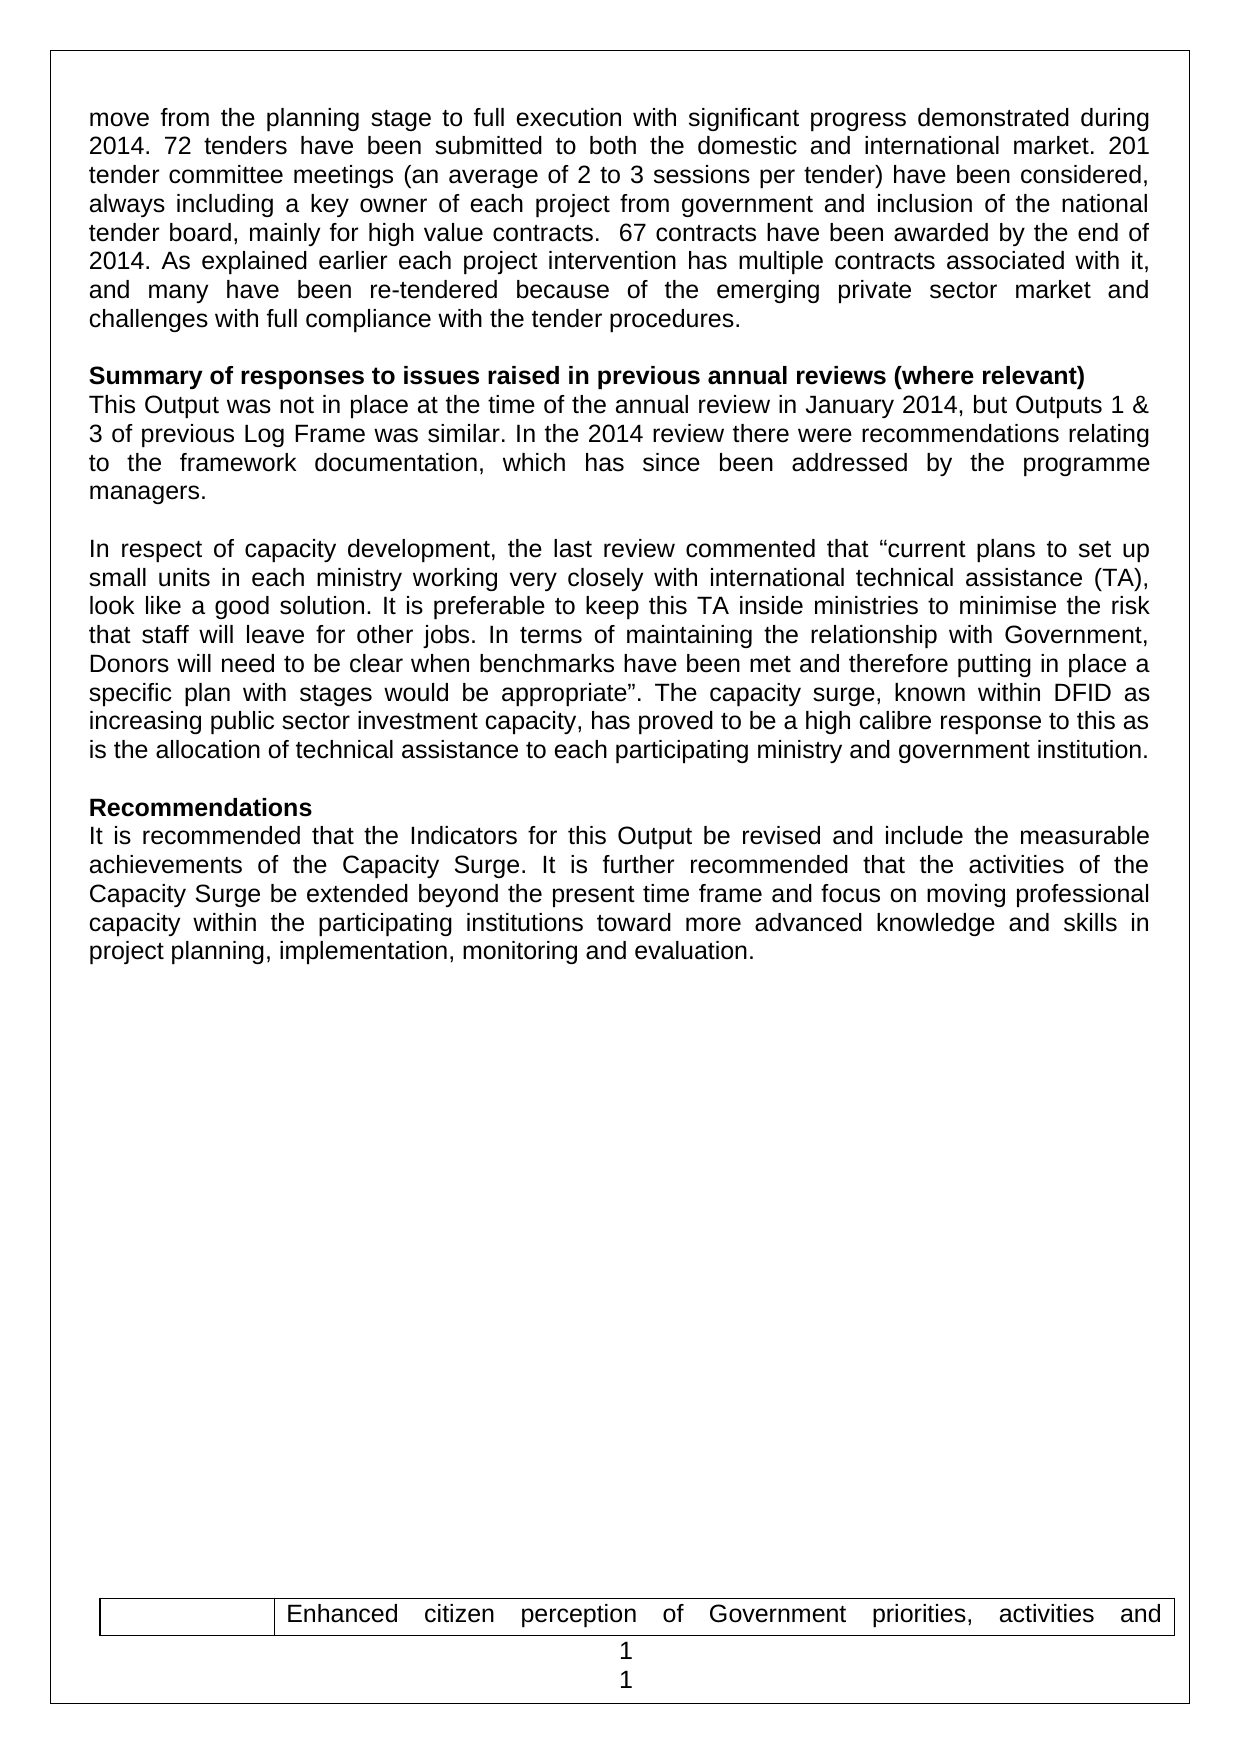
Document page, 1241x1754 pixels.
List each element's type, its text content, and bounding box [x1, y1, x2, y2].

text Recommendations [89, 793, 1152, 821]
text move from the planning stage to full execution with significant progress demonstrated during 2014. 72 tenders have been submitted to both the domestic and international market. 201 tender committee meetings (an average of 2 to 3 sessions per tender) have been considered, always including a key owner of each project from government and inclusion of the national tender board, mainly for high value contracts. 67 contracts have been awarded by the end of 2014. As explained earlier each project intervention has multiple contracts associated with it, and many have been re-tendered because of the emerging private sector market and challenges with full compliance with the tender procedures. [89, 103, 1152, 333]
text In respect of capacity development, the last review commented that “current plans to set up small units in each ministry working very closely with international technical assistance (TA), look like a good solution. It is preferable to keep this TA inside ministries to minimise the risk that staff will leave for other jobs. In terms of maintaining the relationship with Government, Donors will need to be clear when benchmarks have been met and therefore putting in place a specific plan with stages would be appropriate”. The capacity surge, known within DFID as increasing public sector investment capacity, has proved to be a high calibre response to this as is the allocation of technical assistance to each participating ministry and government institution. [89, 534, 1152, 764]
table_header Enhanced citizen perception of Government priorities, activities and [275, 1599, 1174, 1635]
table_header [101, 1599, 274, 1635]
text This Output was not in place at the time of the annual review in January 2014, but Outputs 1 & 3 of previous Log Frame was similar. In the 2014 review there were recommendations relating to the framework documentation, which has since been addressed by the programme managers. [89, 390, 1152, 505]
text It is recommended that the Indicators for this Output be revised and include the measurable achievements of the Capacity Surge. It is further recommended that the activities of the Capacity Surge be extended beyond the present time frame and focus on moving professional capacity within the participating institutions toward more advanced knowledge and skills in project planning, implementation, monitoring and evaluation. [89, 821, 1152, 965]
text Summary of responses to issues raised in previous annual reviews (where relevant) [89, 361, 1152, 390]
